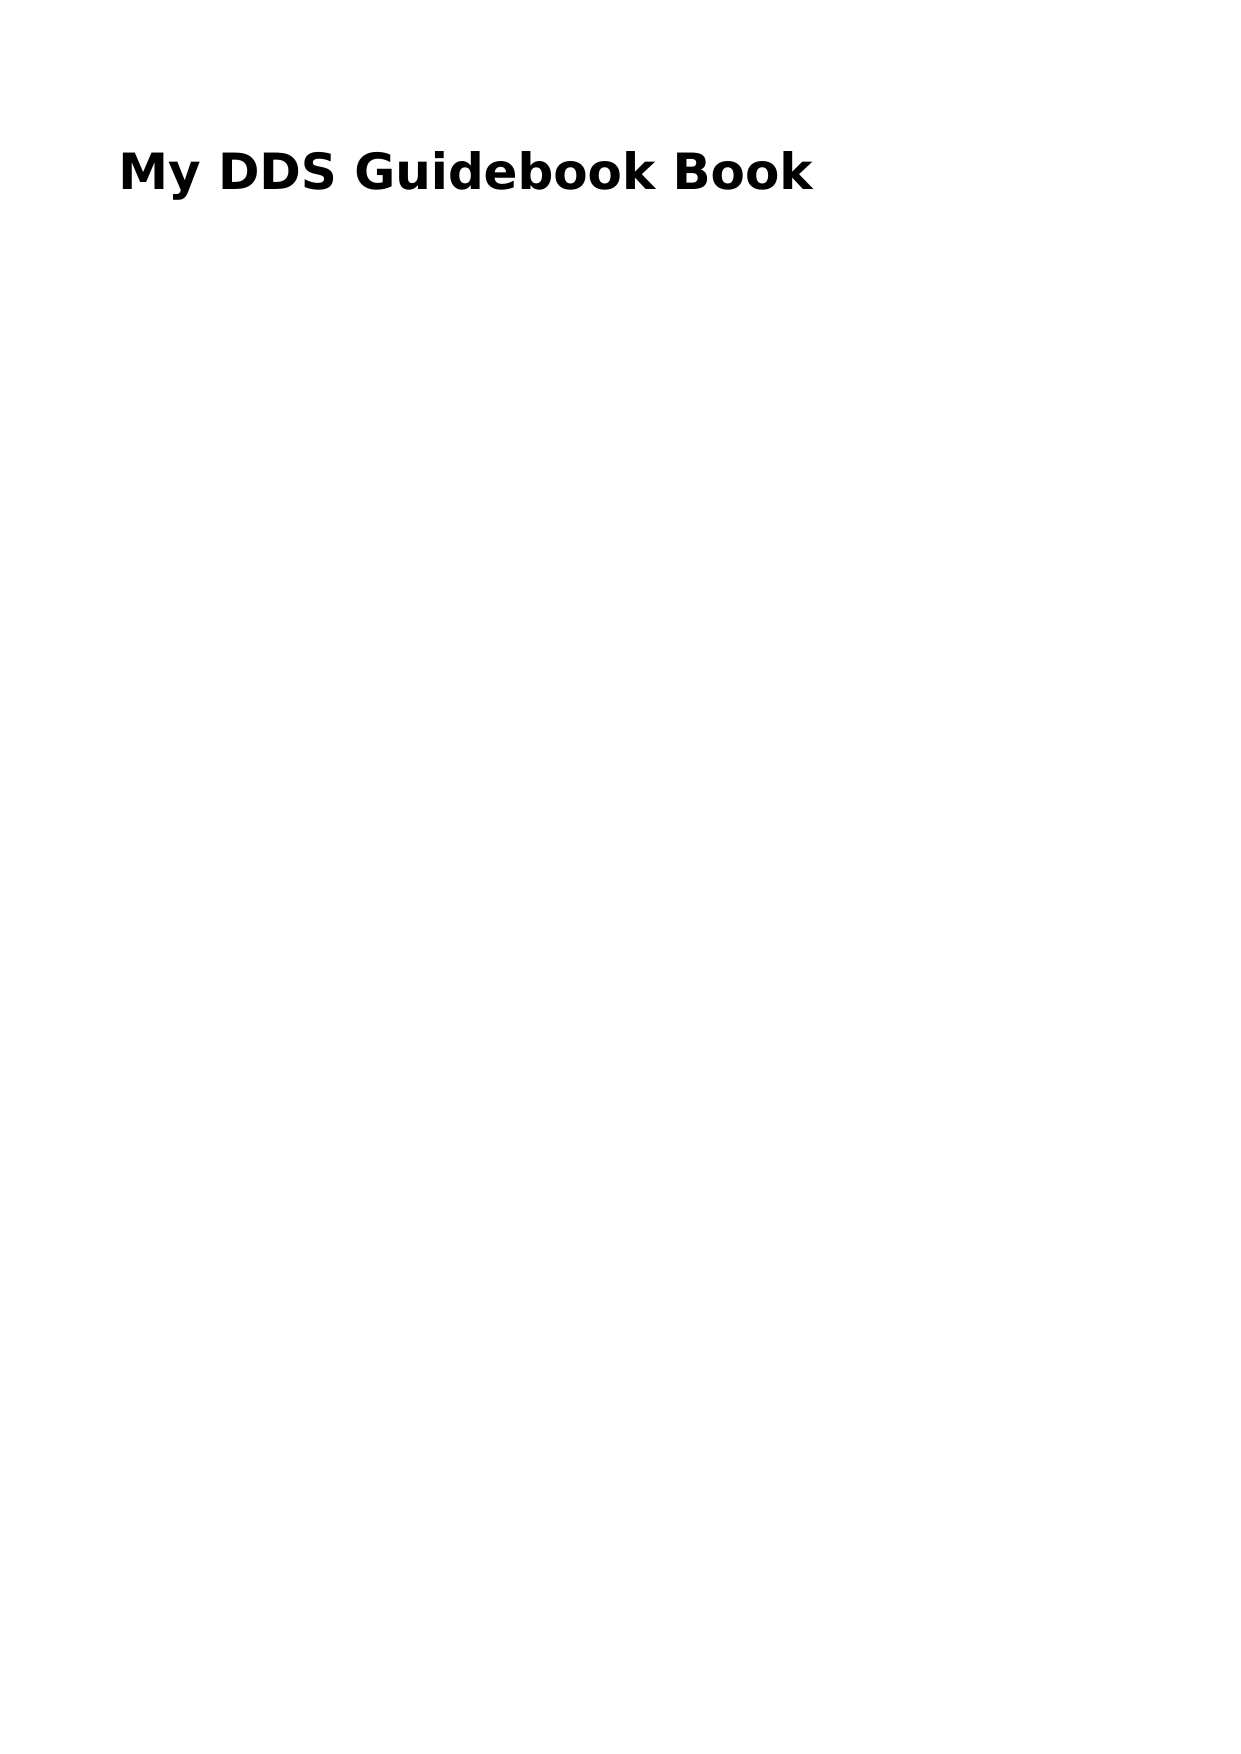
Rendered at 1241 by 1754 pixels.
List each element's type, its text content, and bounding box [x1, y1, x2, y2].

subtitle My DDS Guidebook Book [118, 143, 1122, 201]
